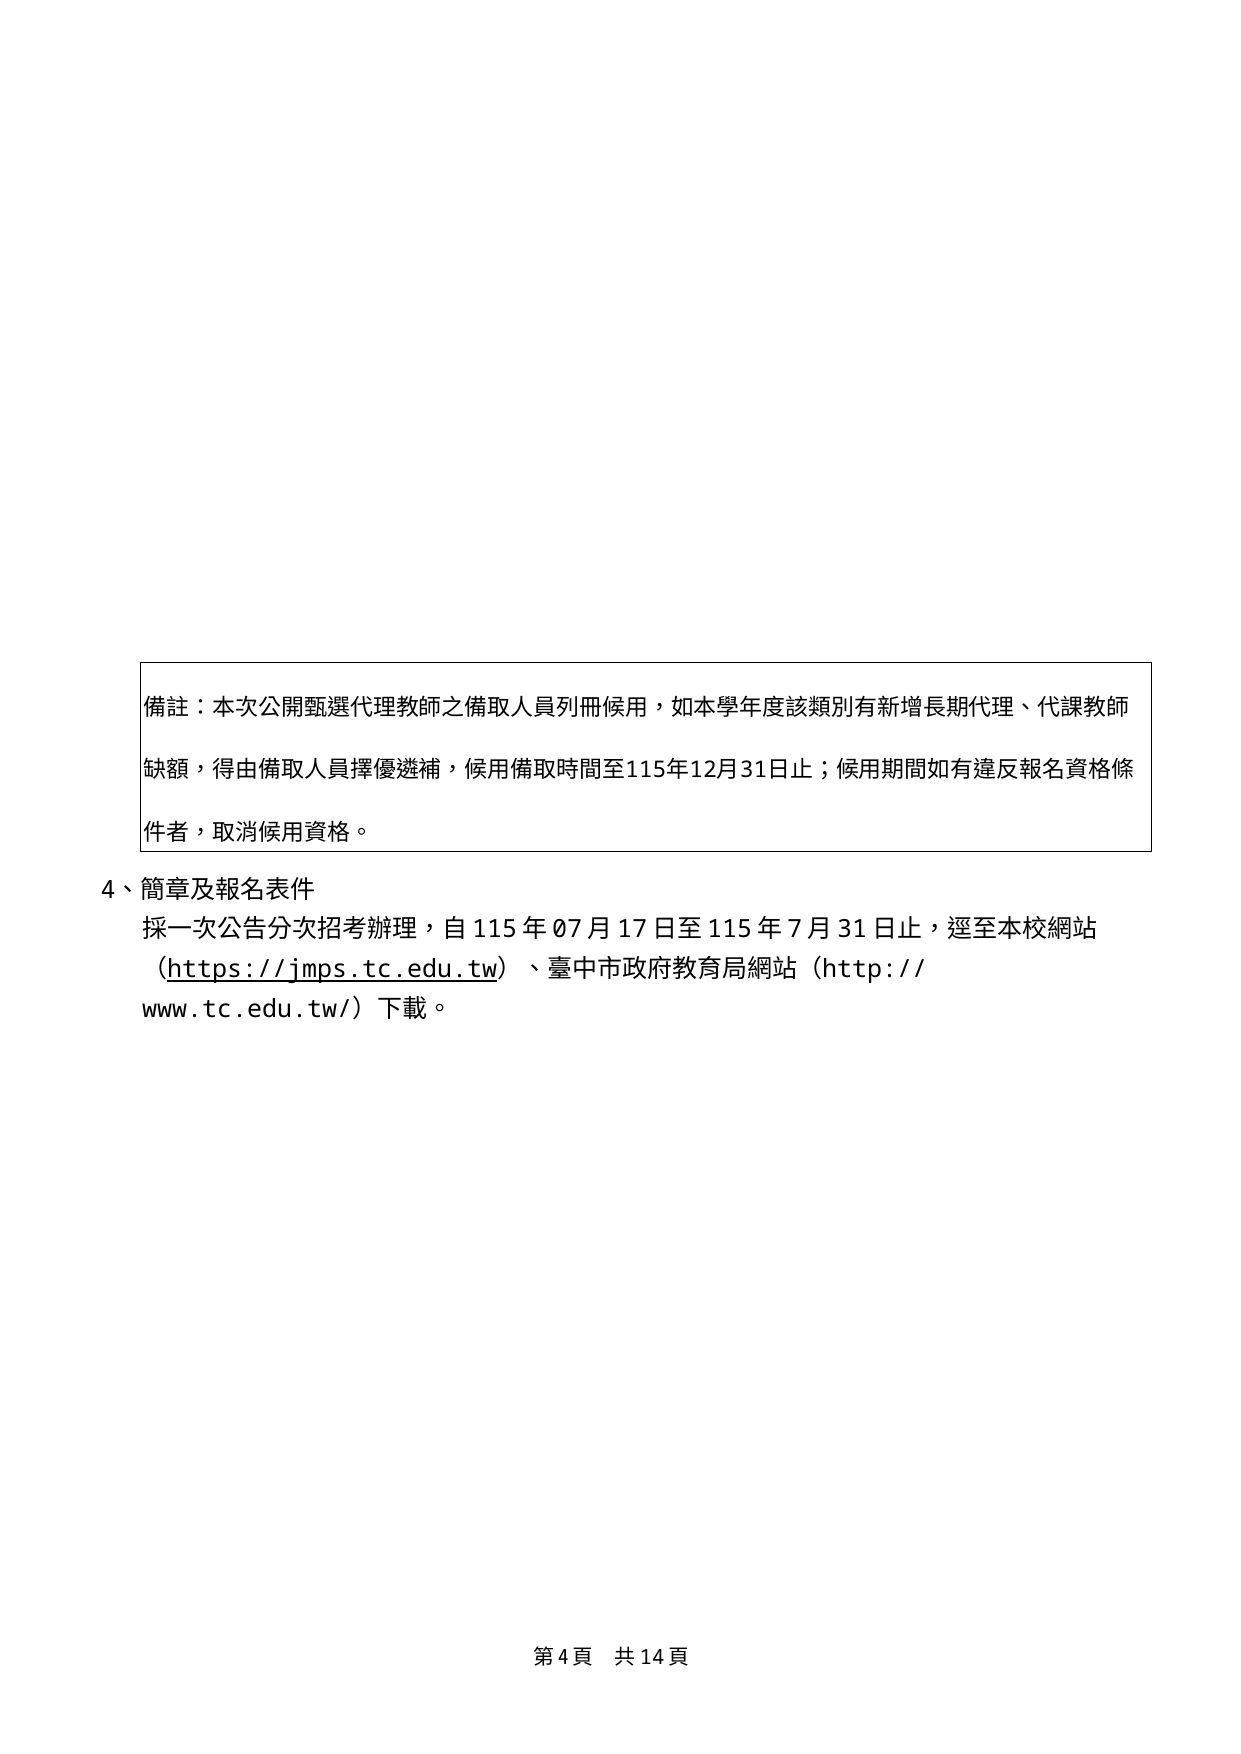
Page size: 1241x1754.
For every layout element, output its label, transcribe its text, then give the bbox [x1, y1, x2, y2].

table_cell 備註：本次公開甄選代理教師之備取人員列冊候用，如本學年度該類別有新增長期代理、代課教師缺額，得由備取人員擇優遴補，候用備取時間至115年12月31日止；候用期間如有違反報名資格條件者，取消候用資格。 [141, 663, 1151, 851]
list 簡章及報名表件 採一次公告分次招考辦理，自115年07月17日至115年7月31日止，逕至本校網站（https://jmps.tc.edu.tw）、臺中市政府教育局網站（http://www.tc.edu.tw/）下載。 [100, 869, 1122, 1025]
